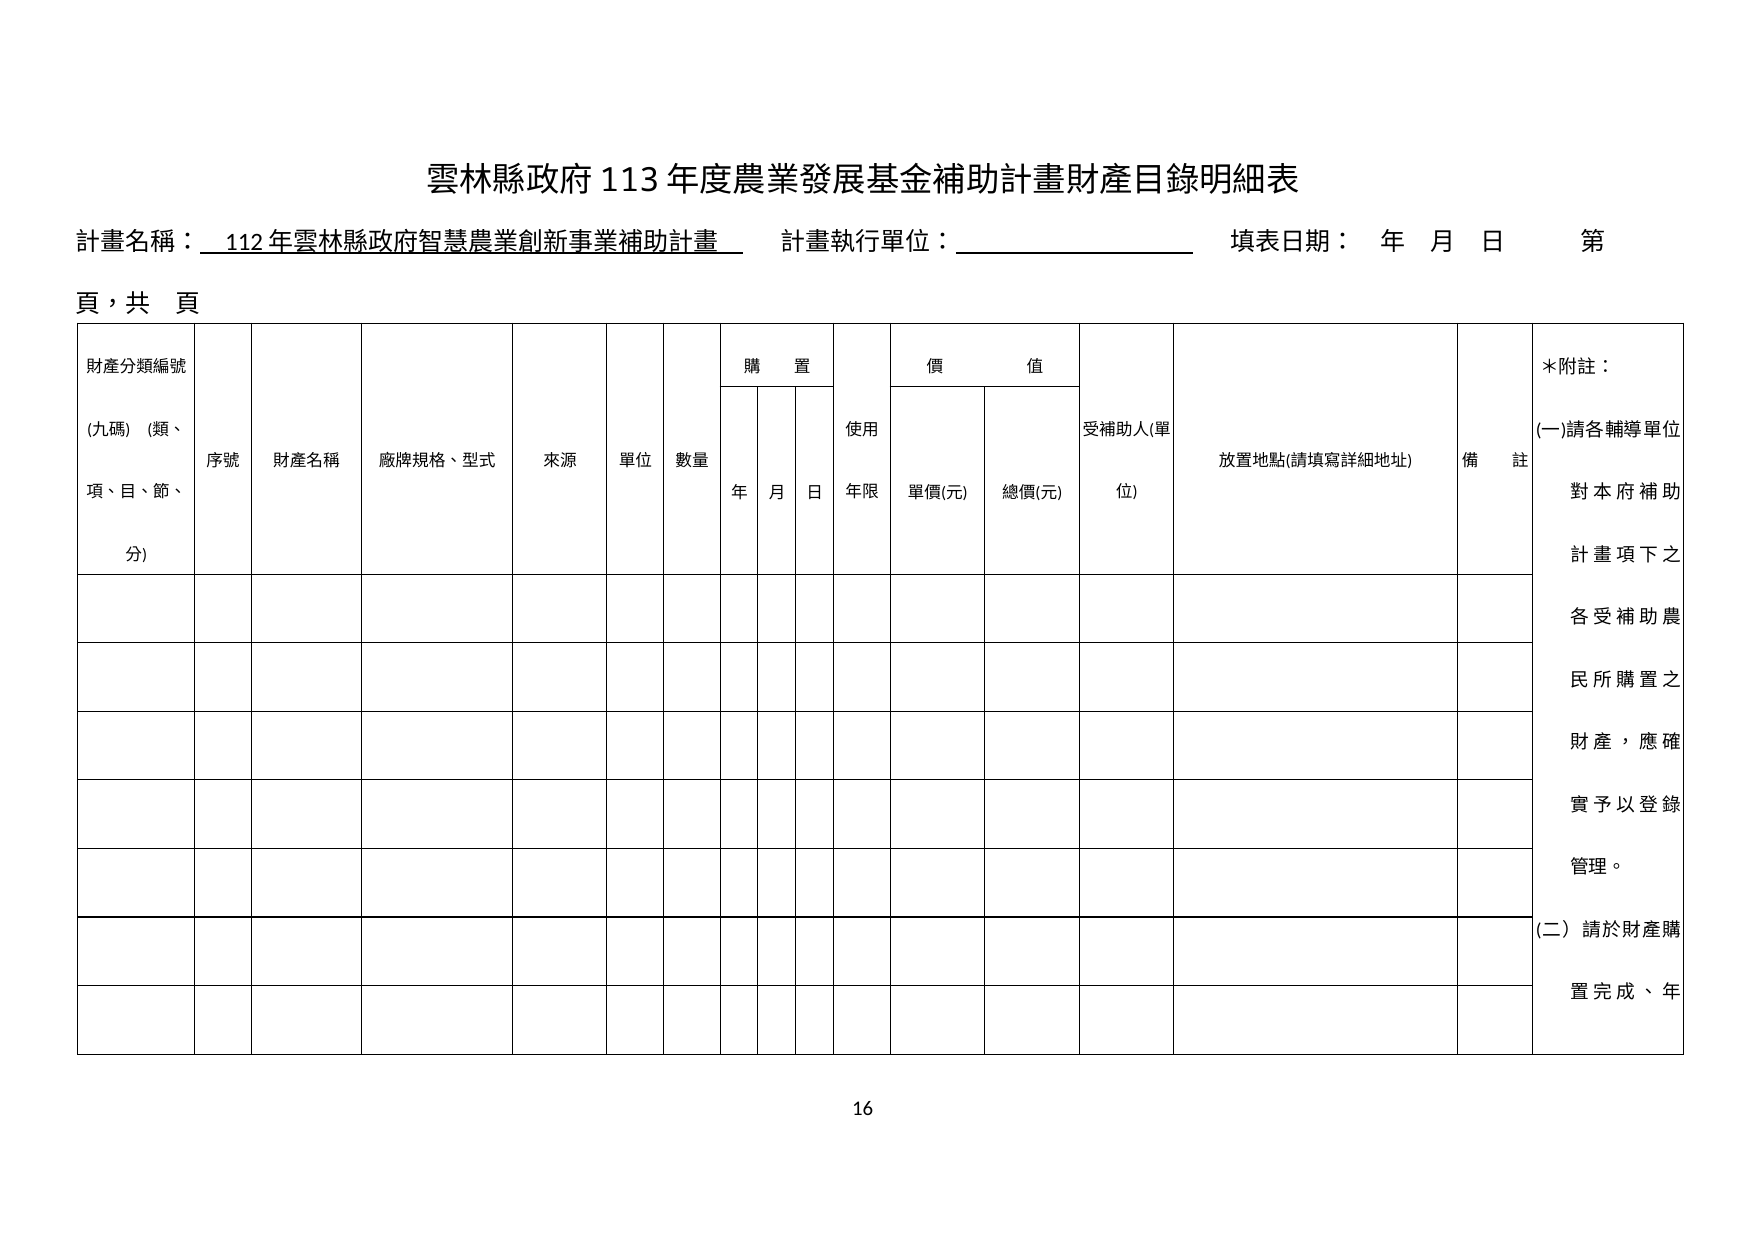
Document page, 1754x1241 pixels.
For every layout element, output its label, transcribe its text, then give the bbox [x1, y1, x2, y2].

table_cell [834, 918, 890, 985]
table_cell [796, 918, 833, 985]
table_cell [78, 986, 194, 1053]
table_cell [758, 712, 795, 779]
table_cell [362, 986, 512, 1053]
table_header 財產名稱 [252, 324, 361, 574]
table_cell [1458, 849, 1532, 916]
table_header 序號 [195, 324, 251, 574]
text 雲林縣政府113年度農業發展基金補助計畫財產目錄明細表 [75, 135, 1650, 198]
table_cell [195, 575, 251, 642]
table_cell [721, 712, 757, 779]
table_header 廠牌規格、型式 [362, 324, 512, 574]
table_cell [1174, 575, 1457, 642]
table_cell [721, 918, 757, 985]
table_cell [362, 918, 512, 985]
table_cell [985, 643, 1079, 711]
table_cell [891, 986, 984, 1053]
table_cell [721, 849, 757, 916]
table_cell [1080, 575, 1173, 642]
table_cell [796, 986, 833, 1053]
table_header 使用 年限 [834, 324, 890, 574]
table_header 購 置 [721, 324, 833, 386]
table_cell [796, 849, 833, 916]
table_cell [1080, 712, 1173, 779]
table_cell [513, 575, 606, 642]
table_cell [985, 849, 1079, 916]
table_cell [985, 780, 1079, 848]
table_cell [513, 643, 606, 711]
table_header 財產分類編號(九碼) (類、項、目、節、分) [78, 324, 194, 574]
table_cell 月 [758, 387, 795, 574]
table_header ＊附註： (一)請各輔導單位對本府補助計畫項下之各受補助農民所購置之財產，應確實予以登錄管理。 (二）請於財產購置完成、年度結束或展延期限屆滿一個月內，詳實填妥後併同電子檔案逕送雲林縣政府農業處建檔管理。 (三)請依行政院頒行「財務標準分類」填寫財產分類編號及單價一萬元以上且使用年限在二年以上之財產項目。 [1533, 324, 1683, 1053]
table_cell [664, 712, 720, 779]
table_cell [252, 918, 361, 985]
table_cell [607, 712, 663, 779]
table_cell [513, 918, 606, 985]
table_cell [1458, 986, 1532, 1053]
table_cell 單價(元) [891, 387, 984, 574]
table_header 備 註 [1458, 324, 1532, 574]
table_cell [796, 712, 833, 779]
table_cell [252, 986, 361, 1053]
table_cell [721, 780, 757, 848]
table_cell [252, 575, 361, 642]
table_cell [985, 986, 1079, 1053]
table_cell [891, 918, 984, 985]
table_cell [1174, 918, 1457, 985]
table_cell [252, 780, 361, 848]
table_cell [1080, 643, 1173, 711]
table_cell [796, 575, 833, 642]
table_cell [1174, 712, 1457, 779]
table_cell [1080, 849, 1173, 916]
table_cell [78, 643, 194, 711]
table_cell [607, 986, 663, 1053]
table_cell [607, 849, 663, 916]
table_cell [758, 918, 795, 985]
table_cell [985, 712, 1079, 779]
table_cell [513, 849, 606, 916]
table_cell [362, 780, 512, 848]
table_cell [78, 575, 194, 642]
table_cell [362, 712, 512, 779]
table_cell [252, 849, 361, 916]
table_cell [195, 849, 251, 916]
table_cell [1458, 643, 1532, 711]
table_cell [721, 575, 757, 642]
table_cell [607, 918, 663, 985]
table_cell 年 [721, 387, 757, 574]
table_cell [985, 575, 1079, 642]
table_cell [834, 575, 890, 642]
table_cell [1174, 849, 1457, 916]
table_cell [607, 780, 663, 848]
table_cell [796, 780, 833, 848]
table_cell [607, 575, 663, 642]
table_cell [607, 643, 663, 711]
table_header 來源 [513, 324, 606, 574]
table_cell [1458, 780, 1532, 848]
table_cell [195, 643, 251, 711]
table_cell [1458, 575, 1532, 642]
table_cell [834, 849, 890, 916]
table_cell [513, 986, 606, 1053]
table_cell [834, 780, 890, 848]
table_cell [1174, 986, 1457, 1053]
table_cell [195, 712, 251, 779]
table_cell [362, 575, 512, 642]
table_cell [195, 780, 251, 848]
table_cell [758, 575, 795, 642]
table_cell [758, 986, 795, 1053]
table_cell [252, 712, 361, 779]
table_cell [1080, 986, 1173, 1053]
table_cell [362, 849, 512, 916]
table_cell [1174, 643, 1457, 711]
table_cell [664, 643, 720, 711]
table_cell [758, 780, 795, 848]
table_cell [891, 643, 984, 711]
table_cell [1080, 918, 1173, 985]
table_cell 總價(元) [985, 387, 1079, 574]
table_cell [891, 575, 984, 642]
table_cell [1174, 780, 1457, 848]
table_header 單位 [607, 324, 663, 574]
table_cell [758, 849, 795, 916]
table_cell [664, 849, 720, 916]
table_header 價 值 [891, 324, 1079, 386]
table_cell [721, 643, 757, 711]
table_cell [891, 849, 984, 916]
table_cell [78, 780, 194, 848]
table_cell [362, 643, 512, 711]
text 計畫名稱： 112年雲林縣政府智慧農業創新事業補助計畫 計畫執行單位： 填表日期： 年 月 日 第 頁，共 頁 [75, 198, 1650, 323]
table_cell [664, 575, 720, 642]
table_cell [1458, 712, 1532, 779]
table_cell [985, 918, 1079, 985]
table_cell [834, 712, 890, 779]
table_cell [834, 643, 890, 711]
table_cell [195, 918, 251, 985]
table_cell [664, 780, 720, 848]
table_cell 日 [796, 387, 833, 574]
table_cell [78, 918, 194, 985]
table_cell [891, 712, 984, 779]
table_cell [195, 986, 251, 1053]
table_cell [513, 780, 606, 848]
table_header 受補助人(單位) [1080, 324, 1173, 574]
table_cell [1080, 780, 1173, 848]
table_cell [78, 712, 194, 779]
table_cell [513, 712, 606, 779]
table_header 放置地點(請填寫詳細地址) [1174, 324, 1457, 574]
table_cell [721, 986, 757, 1053]
table_header 數量 [664, 324, 720, 574]
table_cell [796, 643, 833, 711]
table_cell [78, 849, 194, 916]
table_cell [758, 643, 795, 711]
table_cell [891, 780, 984, 848]
table_cell [664, 986, 720, 1053]
table_cell [1458, 918, 1532, 985]
table_cell [252, 643, 361, 711]
table_cell [664, 918, 720, 985]
table_cell [834, 986, 890, 1053]
